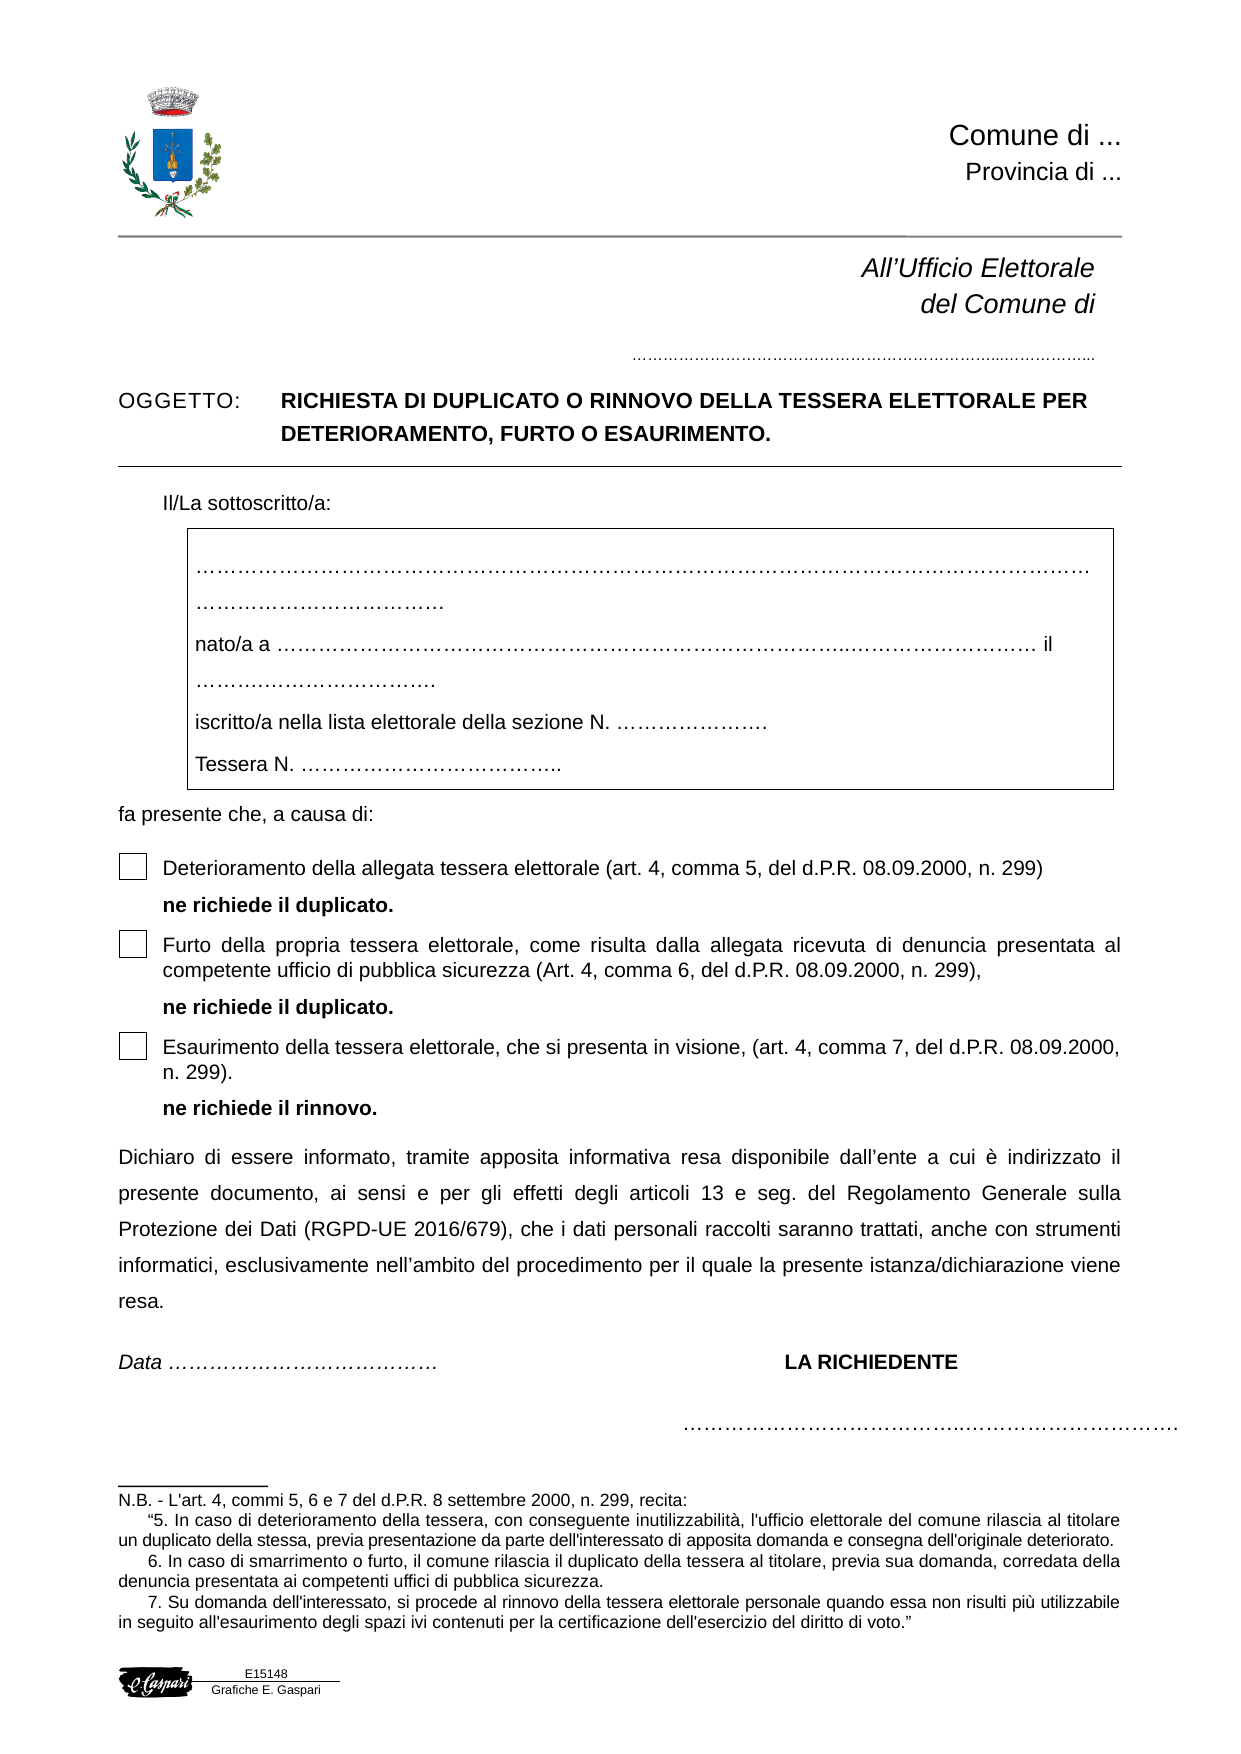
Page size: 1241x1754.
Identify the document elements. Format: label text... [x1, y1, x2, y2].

text fa presente che, a causa di: [118, 802, 1122, 826]
text Furto della propria tessera elettorale, come risulta dalla allegata ricevuta di denuncia presentata al competente ufficio di pubblica sicurezza (Art. 4, comma 6, del d.P.R. 08.09.2000, n. 299), [118, 929, 1122, 982]
text All’Ufficio Elettorale [635, 252, 1095, 283]
text …………………………………..…………………………. [118, 1411, 1122, 1435]
text ne richiede il duplicato. [118, 893, 1122, 917]
text Deterioramento della allegata tessera elettorale (art. 4, comma 5, del d.P.R. 08.09.2000, n. 299) [118, 852, 1122, 880]
text 6. In caso di smarrimento o furto, il comune rilascia il duplicato della tessera al titolare, previa sua domanda, corredata della denuncia presentata ai competenti uffici di pubblica sicurezza. [118, 1551, 1122, 1591]
picture [122, 87, 224, 219]
text Esaurimento della tessera elettorale, che si presenta in visione, (art. 4, comma 7, del d.P.R. 08.09.2000, n. 299). [118, 1031, 1122, 1084]
text 7. Su domanda dell'interessato, si procede al rinnovo della tessera elettorale personale quando essa non risulti più utilizzabile in seguito all'esaurimento degli spazi ivi contenuti per la certificazione dell'esercizio del diritto di voto.” [118, 1591, 1122, 1632]
picture [118, 1666, 193, 1698]
table_header ………………………………………………………………………………………………………………………………………………… nato/a a ………………………………………………………………………..……………………… il ……….……………………. iscritto/a nella lista elettorale della sezione N. …………………. Tessera N. ……………………………….. [188, 529, 1113, 788]
text “5. In caso di deterioramento della tessera, con conseguente inutilizzabilità, l'ufficio elettorale del comune rilascia al titolare un duplicato della stessa, previa presentazione da parte dell'interessato di apposita domanda e consegna dell'originale deteriorato. [118, 1510, 1122, 1551]
text OGGETTO: RICHIESTA DI DUPLICATO O RINNOVO DELLA TESSERA ELETTORALE PER DETERIORAMENTO, FURTO O ESAURIMENTO. [118, 388, 1122, 446]
text Data ………………………………… LA RICHIEDENTE [118, 1350, 1122, 1374]
text ne richiede il rinnovo. [118, 1096, 1122, 1120]
text Provincia di ... [224, 157, 1122, 185]
text Dichiaro di essere informato, tramite apposita informativa resa disponibile dall’ente a cui è indirizzato il presente documento, ai sensi e per gli effetti degli articoli 13 e seg. del Regolamento Generale sulla Protezione dei Dati (RGPD-UE 2016/679), che i dati personali raccolti saranno trattati, anche con strumenti informatici, esclusivamente nell’ambito del procedimento per il quale la presente istanza/dichiarazione viene resa. [118, 1145, 1122, 1313]
text ……………………………………………………………...……………... [591, 335, 1095, 366]
text Comune di ... [224, 118, 1122, 152]
text ne richiede il duplicato. [118, 994, 1122, 1018]
text N.B. - L'art. 4, commi 5, 6 e 7 del d.P.R. 8 settembre 2000, n. 299, recita: [118, 1489, 1122, 1510]
text Il/La sottoscritto/a: [162, 490, 1122, 514]
text del Comune di [694, 288, 1095, 319]
